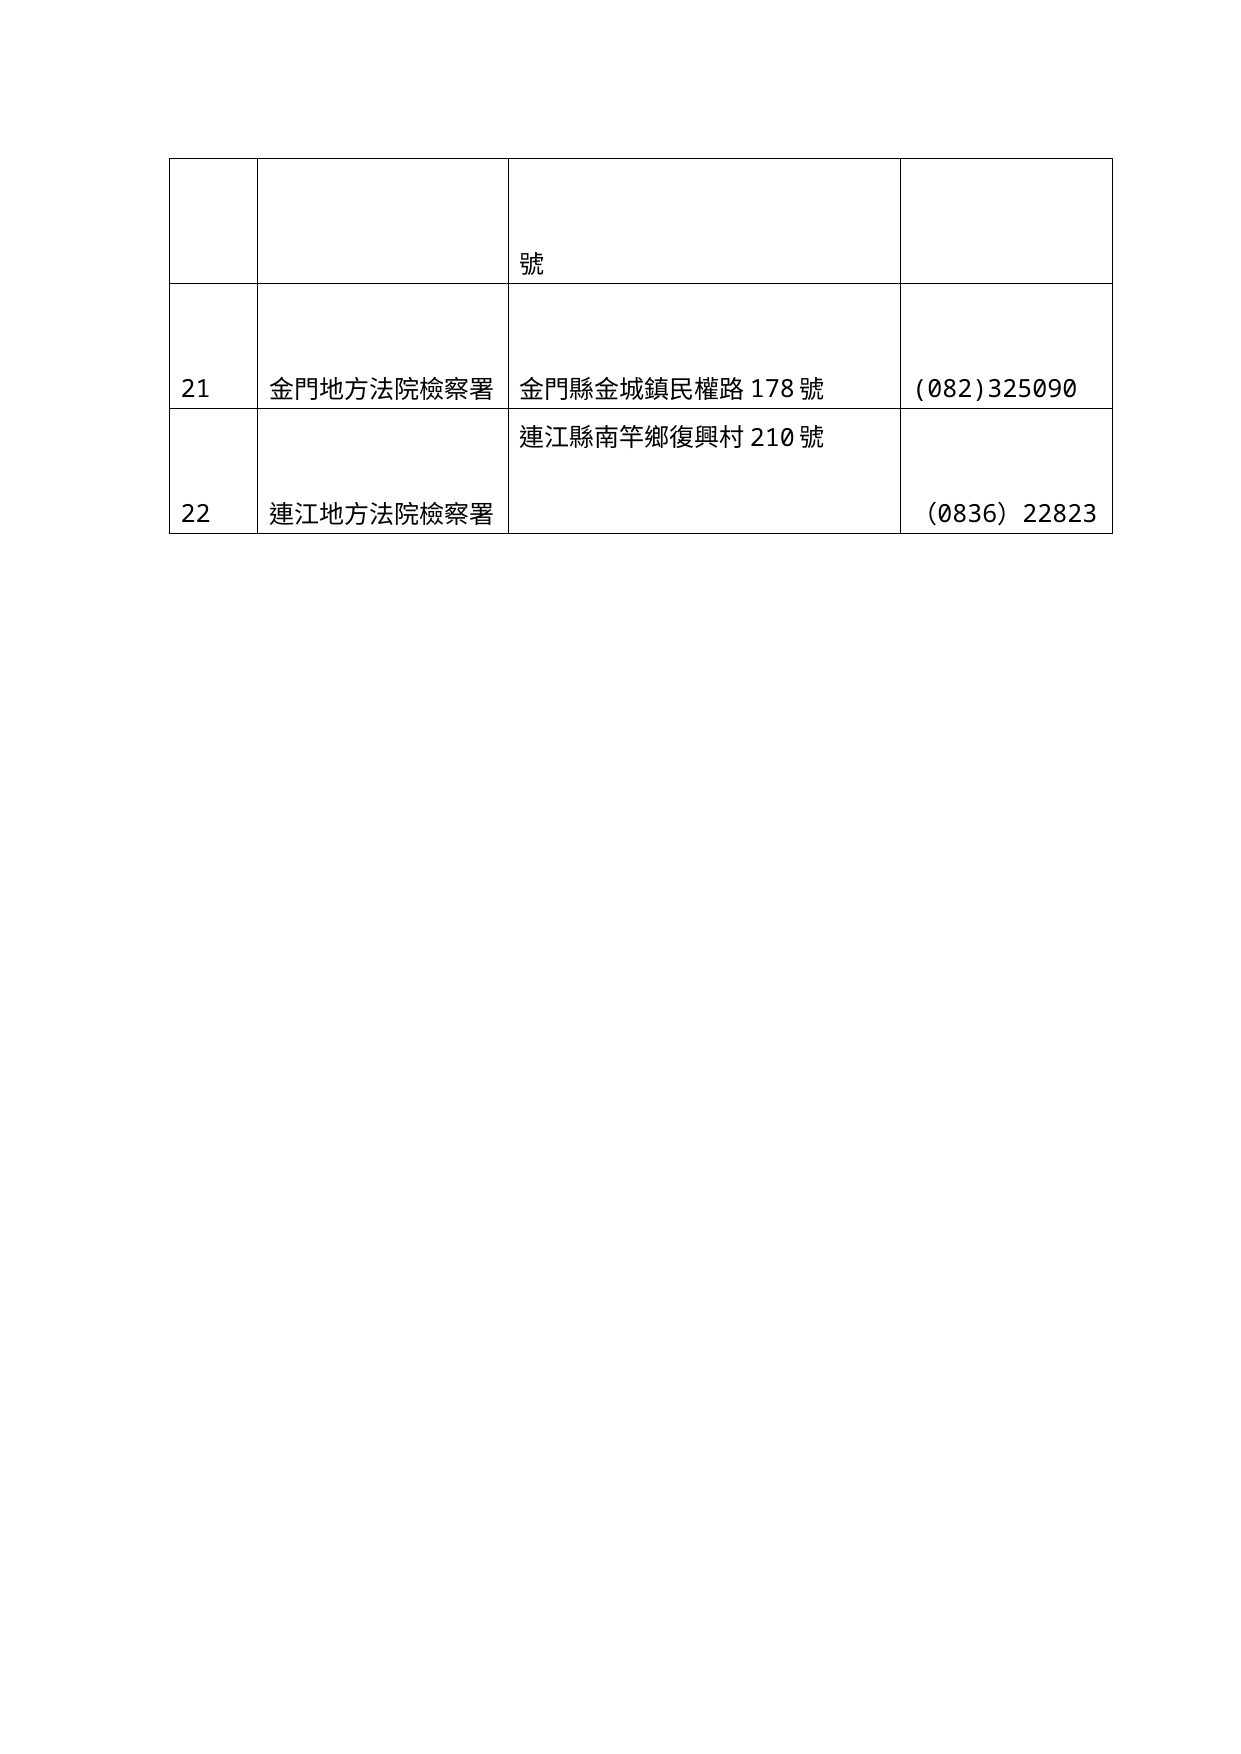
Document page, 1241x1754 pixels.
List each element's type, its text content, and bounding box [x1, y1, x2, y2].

table_cell 22 [170, 409, 257, 533]
table_cell 連江縣南竿鄉復興村210號 [509, 409, 900, 533]
table_cell 金門地方法院檢察署 [258, 284, 508, 408]
table_cell 號 [509, 159, 900, 283]
table_cell [901, 159, 1112, 283]
table_cell 21 [170, 284, 257, 408]
table_cell [258, 159, 508, 283]
table_cell 連江地方法院檢察署 [258, 409, 508, 533]
table_cell （0836）22823 [901, 409, 1112, 533]
table_cell 金門縣金城鎮民權路178號 [509, 284, 900, 408]
table_cell (082)325090 [901, 284, 1112, 408]
table_cell [170, 159, 257, 283]
